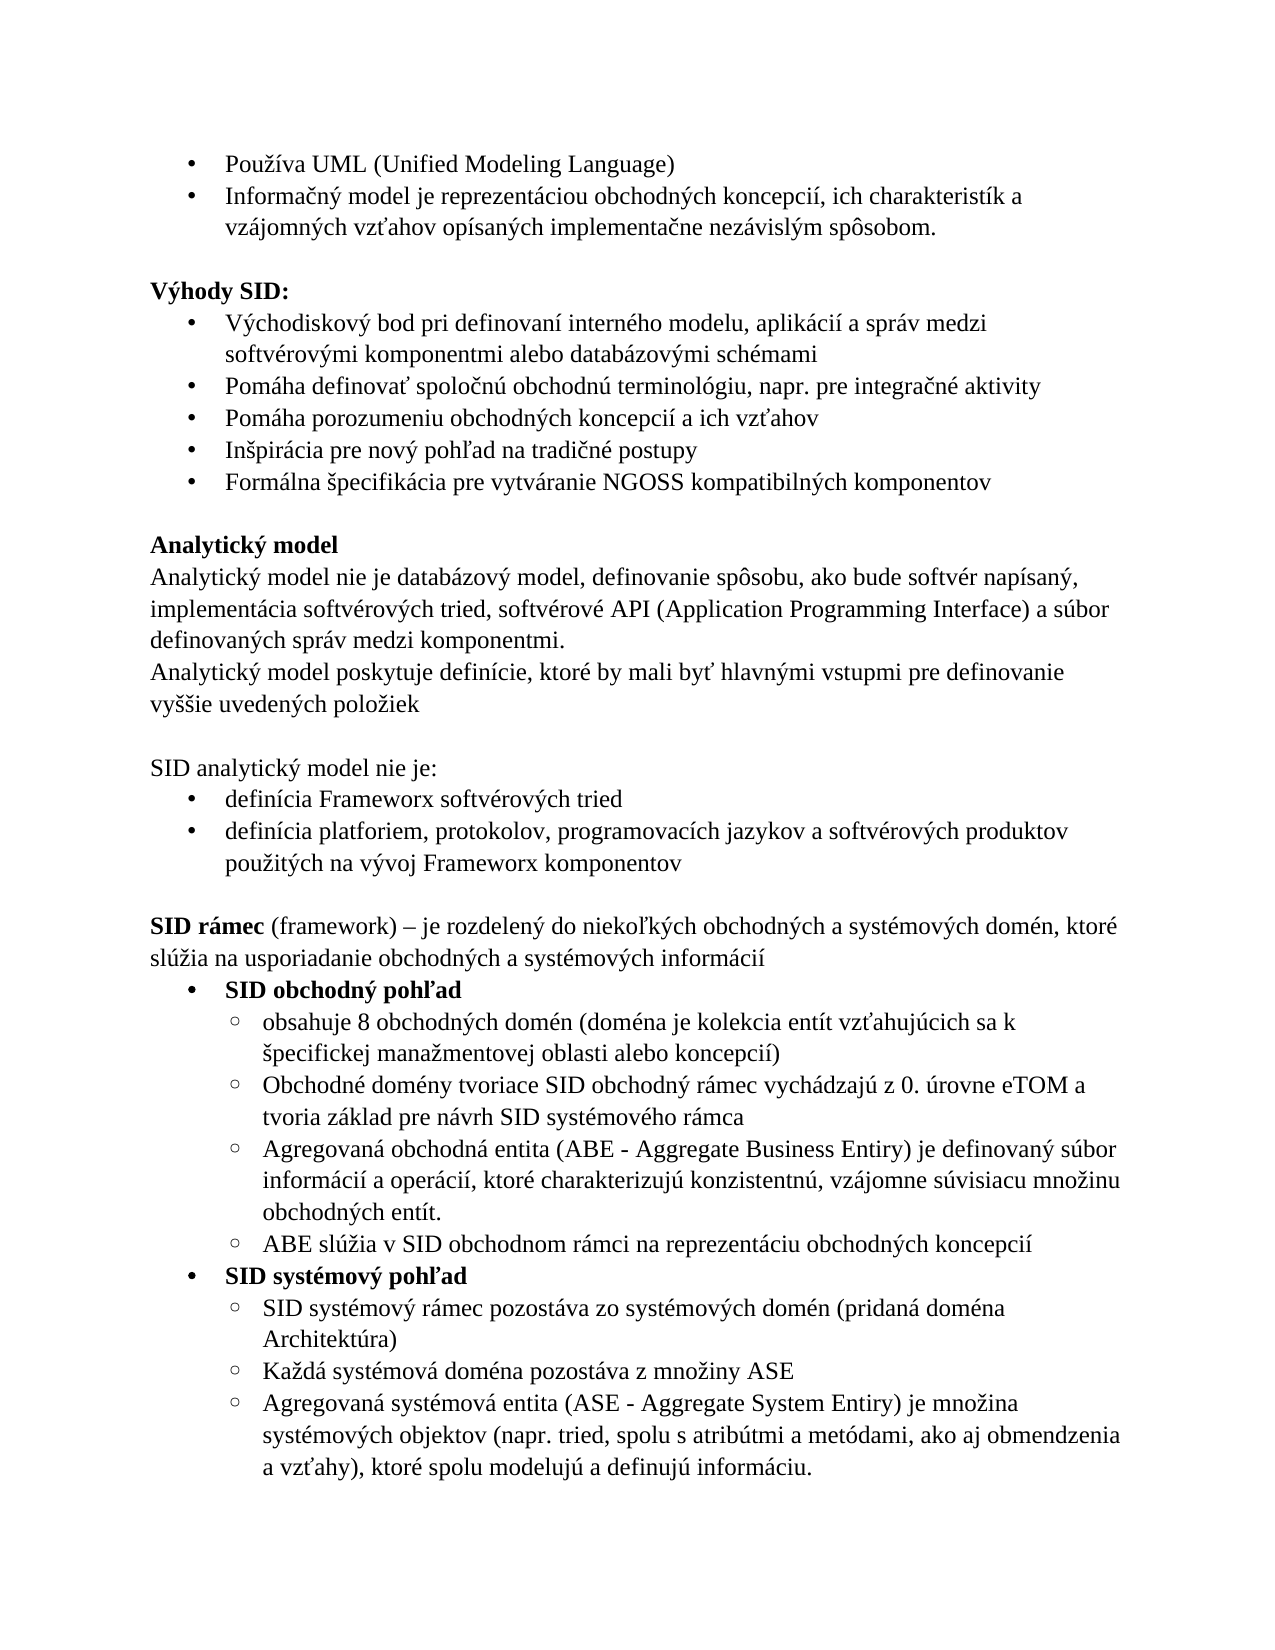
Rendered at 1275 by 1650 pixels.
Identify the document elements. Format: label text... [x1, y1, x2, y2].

list Agregovaná systémová entita (ASE - Aggregate System Entiry) je množina systémových objektov (napr. tried, spolu s atribútmi a metódami, ako aj obmendzenia a vzťahy), ktoré spolu modelujú a definujú informáciu. [225, 1389, 1125, 1480]
list Každá systémová doména pozostáva z množiny ASE [225, 1357, 1125, 1385]
list obsahuje 8 obchodných domén (doména je kolekcia entít vzťahujúcich sa k špecifickej manažmentovej oblasti alebo koncepcií) [225, 1008, 1125, 1067]
text Výhody SID: [150, 277, 1125, 305]
list SID systémový pohľad [187, 1262, 1125, 1290]
list Pomáha definovať spoločnú obchodnú terminológiu, napr. pre integračné aktivity [187, 372, 1125, 400]
list Informačný model je reprezentáciou obchodných koncepcií, ich charakteristík a vzájomných vzťahov opísaných implementačne nezávislým spôsobom. [187, 182, 1125, 241]
list definícia platforiem, protokolov, programovacích jazykov a softvérových produktov použitých na vývoj Frameworx komponentov [187, 817, 1125, 877]
text Analytický model [150, 531, 1125, 559]
list ABE slúžia v SID obchodnom rámci na reprezentáciu obchodných koncepcií [225, 1230, 1125, 1258]
list Pomáha porozumeniu obchodných koncepcií a ich vzťahov [187, 404, 1125, 432]
list Agregovaná obchodná entita (ABE - Aggregate Business Entiry) je definovaný súbor informácií a operácií, ktoré charakterizujú konzistentnú, vzájomne súvisiacu množinu obchodných entít. [225, 1135, 1125, 1226]
text SID rámec (framework) – je rozdelený do niekoľkých obchodných a systémových domén, ktoré slúžia na usporiadanie obchodných a systémových informácií [150, 912, 1125, 972]
text Analytický model poskytuje definície, ktoré by mali byť hlavnými vstupmi pre definovanie vyššie uvedených položiek [150, 658, 1125, 718]
list Obchodné domény tvoriace SID obchodný rámec vychádzajú z 0. úrovne eTOM a tvoria základ pre návrh SID systémového rámca [225, 1071, 1125, 1131]
text Analytický model nie je databázový model, definovanie spôsobu, ako bude softvér napísaný, implementácia softvérových tried, softvérové API (Application Programming Interface) a súbor definovaných správ medzi komponentmi. [150, 563, 1125, 654]
list SID obchodný pohľad [187, 976, 1125, 1004]
list definícia Frameworx softvérových tried [187, 785, 1125, 813]
list SID systémový rámec pozostáva zo systémových domén (pridaná doména Architektúra) [225, 1294, 1125, 1353]
list Inšpirácia pre nový pohľad na tradičné postupy [187, 436, 1125, 464]
list Východiskový bod pri definovaní interného modelu, aplikácií a správ medzi softvérovými komponentmi alebo databázovými schémami [187, 309, 1125, 368]
text SID analytický model nie je: [150, 754, 1125, 781]
list Používa UML (Unified Modeling Language) [187, 150, 1125, 178]
list Formálna špecifikácia pre vytváranie NGOSS kompatibilných komponentov [187, 468, 1125, 495]
